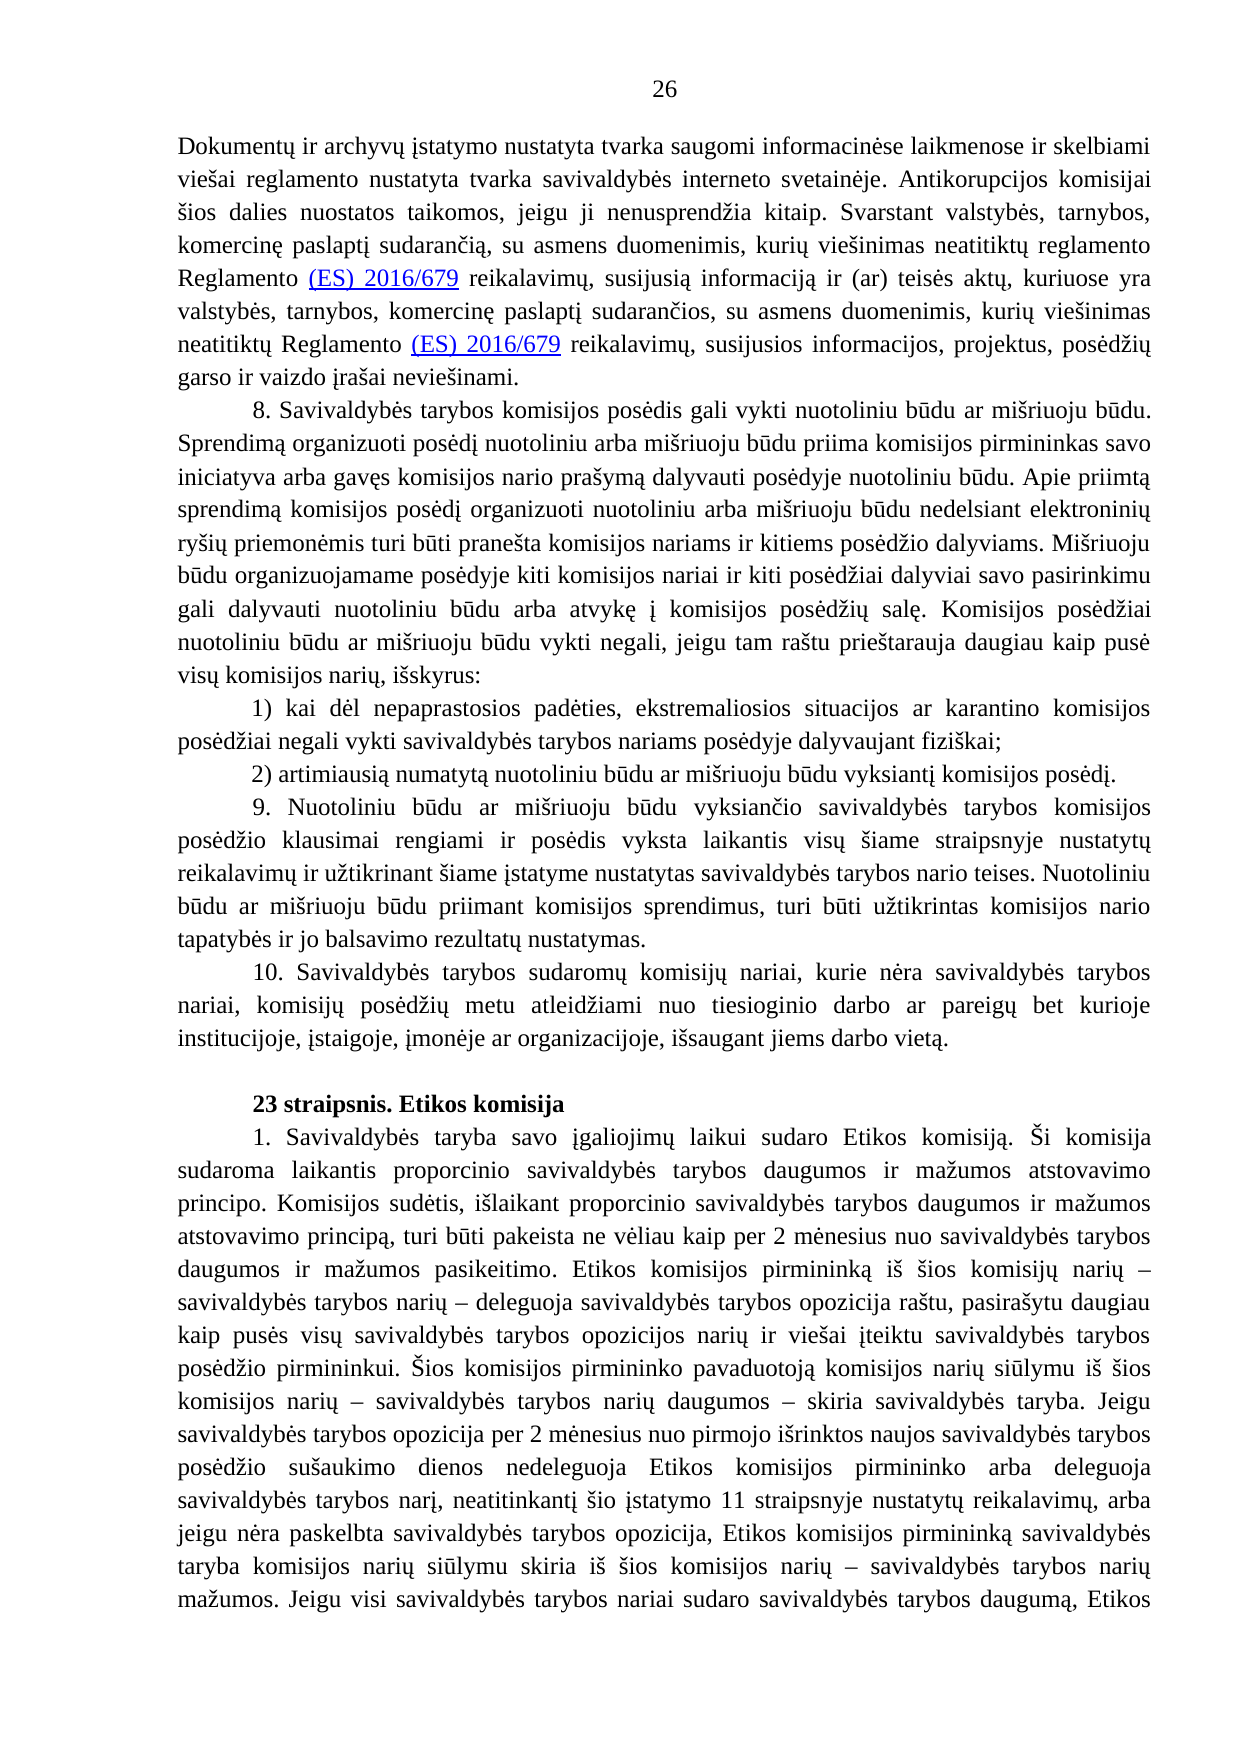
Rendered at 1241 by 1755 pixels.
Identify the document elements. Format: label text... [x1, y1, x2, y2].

text 1. Savivaldybės taryba savo įgaliojimų laikui sudaro Etikos komisiją. Ši komisija sudaroma laikantis proporcinio savivaldybės tarybos daugumos ir mažumos atstovavimo principo. Komisijos sudėtis, išlaikant proporcinio savivaldybės tarybos daugumos ir mažumos atstovavimo principą, turi būti pakeista ne vėliau kaip per 2 mėnesius nuo savivaldybės tarybos daugumos ir mažumos pasikeitimo. Etikos komisijos pirmininką iš šios komisijų narių – savivaldybės tarybos narių – deleguoja savivaldybės tarybos opozicija raštu, pasirašytu daugiau kaip pusės visų savivaldybės tarybos opozicijos narių ir viešai įteiktu savivaldybės tarybos posėdžio pirmininkui. Šios komisijos pirmininko pavaduotoją komisijos narių siūlymu iš šios komisijos narių – savivaldybės tarybos narių daugumos – skiria savivaldybės taryba. Jeigu savivaldybės tarybos opozicija per 2 mėnesius nuo pirmojo išrinktos naujos savivaldybės tarybos posėdžio sušaukimo dienos nedeleguoja Etikos komisijos pirmininko arba deleguoja savivaldybės tarybos narį, neatitinkantį šio įstatymo 11 straipsnyje nustatytų reikalavimų, arba jeigu nėra paskelbta savivaldybės tarybos opozicija, Etikos komisijos pirmininką savivaldybės taryba komisijos narių siūlymu skiria iš šios komisijos narių – savivaldybės tarybos narių mažumos. Jeigu visi savivaldybės tarybos nariai sudaro savivaldybės tarybos daugumą, Etikos [177, 1122, 1152, 1613]
text Dokumentų ir archyvų įstatymo nustatyta tvarka saugomi informacinėse laikmenose ir skelbiami viešai reglamento nustatyta tvarka savivaldybės interneto svetainėje. Antikorupcijos komisijai šios dalies nuostatos taikomos, jeigu ji nenusprendžia kitaip. Svarstant valstybės, tarnybos, komercinę paslaptį sudarančią, su asmens duomenimis, kurių viešinimas neatitiktų reglamento Reglamento (ES) 2016/679 reikalavimų, susijusią informaciją ir (ar) teisės aktų, kuriuose yra valstybės, tarnybos, komercinę paslaptį sudarančios, su asmens duomenimis, kurių viešinimas neatitiktų Reglamento (ES) 2016/679 reikalavimų, susijusios informacijos, projektus, posėdžių garso ir vaizdo įrašai neviešinami. [177, 131, 1152, 391]
text 23 straipsnis. Etikos komisija [177, 1089, 1152, 1118]
text 9. Nuotoliniu būdu ar mišriuoju būdu vyksiančio savivaldybės tarybos komisijos posėdžio klausimai rengiami ir posėdis vyksta laikantis visų šiame straipsnyje nustatytų reikalavimų ir užtikrinant šiame įstatyme nustatytas savivaldybės tarybos nario teises. Nuotoliniu būdu ar mišriuoju būdu priimant komisijos sprendimus, turi būti užtikrintas komisijos nario tapatybės ir jo balsavimo rezultatų nustatymas. [177, 792, 1152, 953]
text 1) kai dėl nepaprastosios padėties, ekstremaliosios situacijos ar karantino komisijos posėdžiai negali vykti savivaldybės tarybos nariams posėdyje dalyvaujant fiziškai; [177, 693, 1152, 754]
text 8. Savivaldybės tarybos komisijos posėdis gali vykti nuotoliniu būdu ar mišriuoju būdu. Sprendimą organizuoti posėdį nuotoliniu arba mišriuoju būdu priima komisijos pirmininkas savo iniciatyva arba gavęs komisijos nario prašymą dalyvauti posėdyje nuotoliniu būdu. Apie priimtą sprendimą komisijos posėdį organizuoti nuotoliniu arba mišriuoju būdu nedelsiant elektroninių ryšių priemonėmis turi būti pranešta komisijos nariams ir kitiems posėdžio dalyviams. Mišriuoju būdu organizuojamame posėdyje kiti komisijos nariai ir kiti posėdžiai dalyviai savo pasirinkimu gali dalyvauti nuotoliniu būdu arba atvykę į komisijos posėdžių salę. Komisijos posėdžiai nuotoliniu būdu ar mišriuoju būdu vykti negali, jeigu tam raštu prieštarauja daugiau kaip pusė visų komisijos narių, išskyrus: [177, 396, 1152, 688]
text 2) artimiausią numatytą nuotoliniu būdu ar mišriuoju būdu vyksiantį komisijos posėdį. [177, 759, 1152, 787]
text 10. Savivaldybės tarybos sudaromų komisijų nariai, kurie nėra savivaldybės tarybos nariai, komisijų posėdžių metu atleidžiami nuo tiesioginio darbo ar pareigų bet kurioje institucijoje, įstaigoje, įmonėje ar organizacijoje, išsaugant jiems darbo vietą. [177, 957, 1152, 1052]
